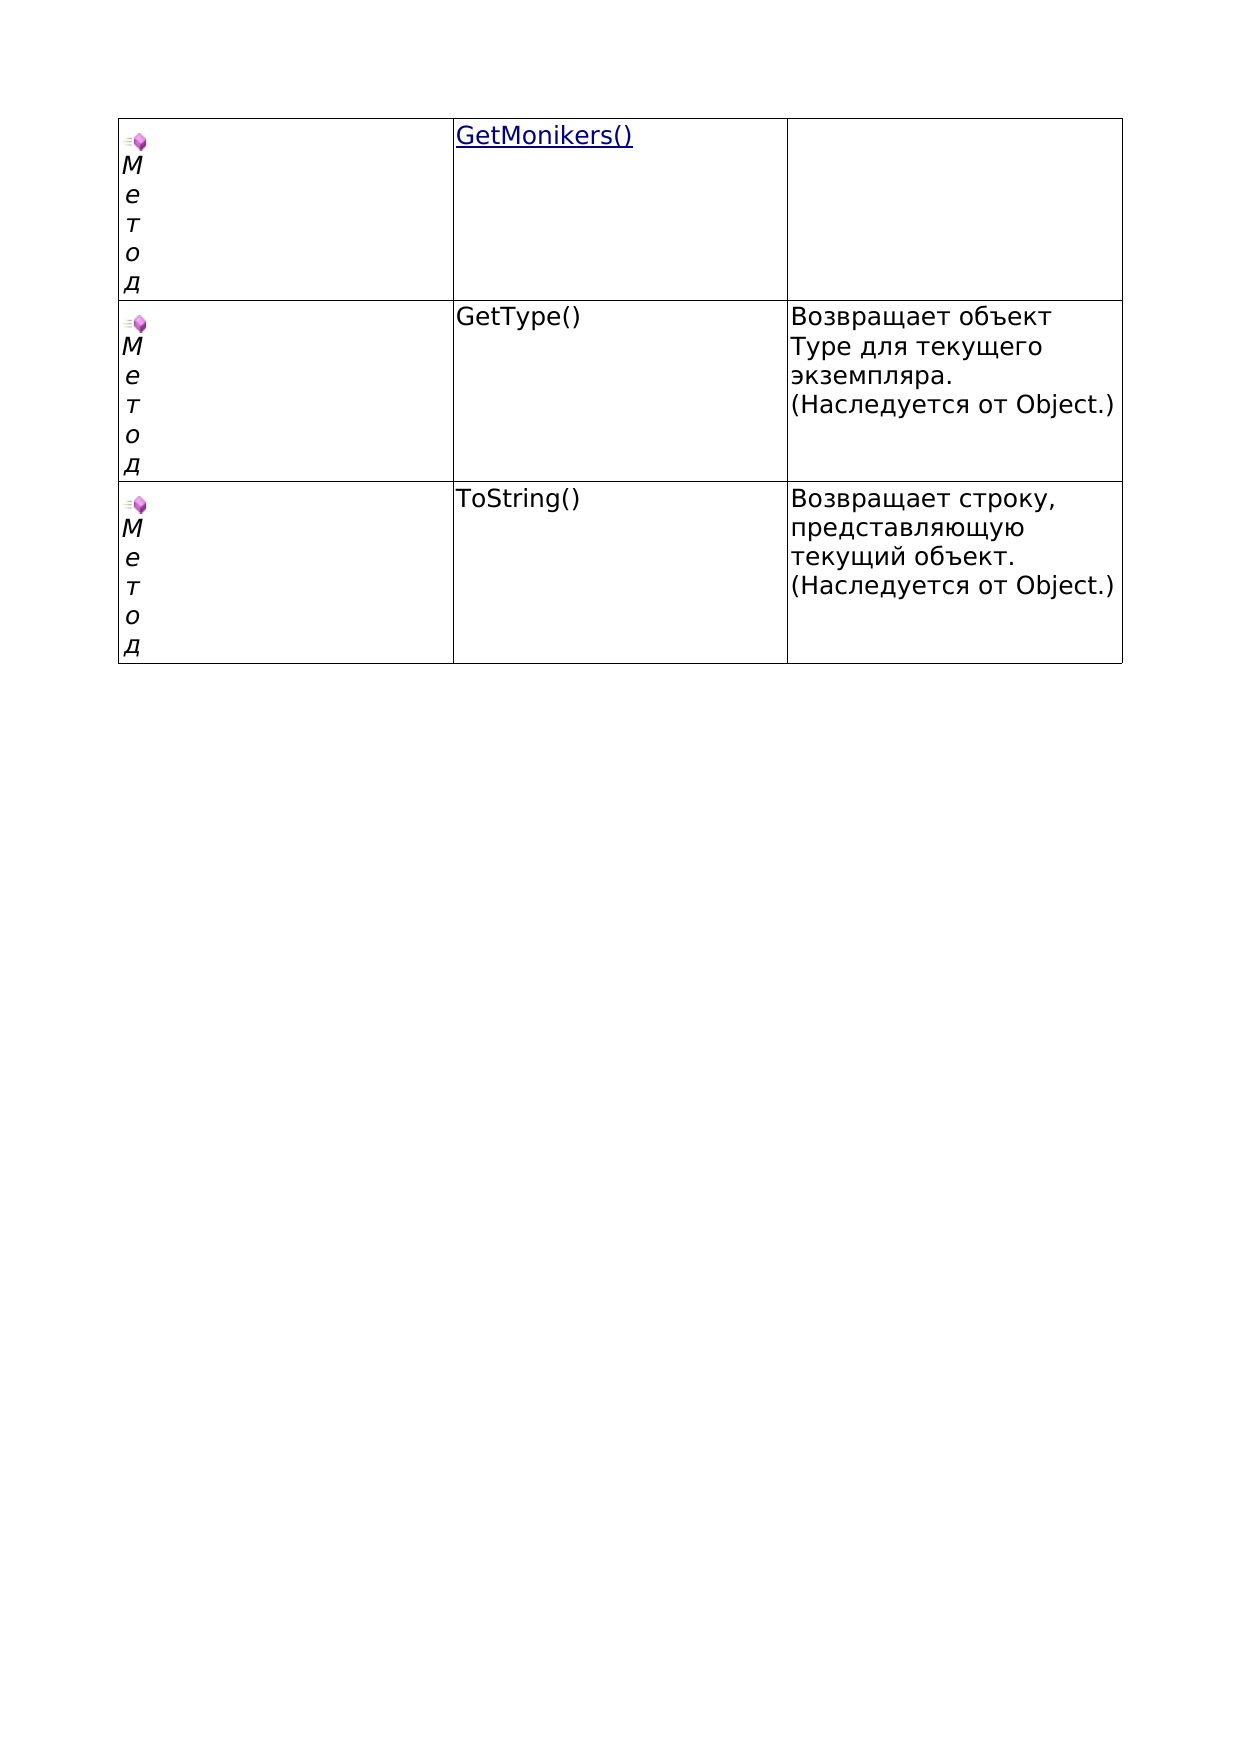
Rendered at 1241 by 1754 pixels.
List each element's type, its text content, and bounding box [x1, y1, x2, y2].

picture [121, 315, 147, 333]
table_cell [119, 482, 453, 662]
picture [121, 133, 147, 151]
table_cell Возвращает объект Type для текущего экземпляра. (Наследуется от Object.) [788, 301, 1122, 481]
picture [121, 496, 147, 514]
table_cell ToString() [454, 482, 787, 662]
table_cell [119, 301, 453, 481]
table_cell [788, 119, 1122, 299]
table_cell [119, 119, 453, 299]
table_cell GetMonikers() [454, 119, 787, 299]
table_cell GetType() [454, 301, 787, 481]
table_cell Возвращает строку, представляющую текущий объект. (Наследуется от Object.) [788, 482, 1122, 662]
